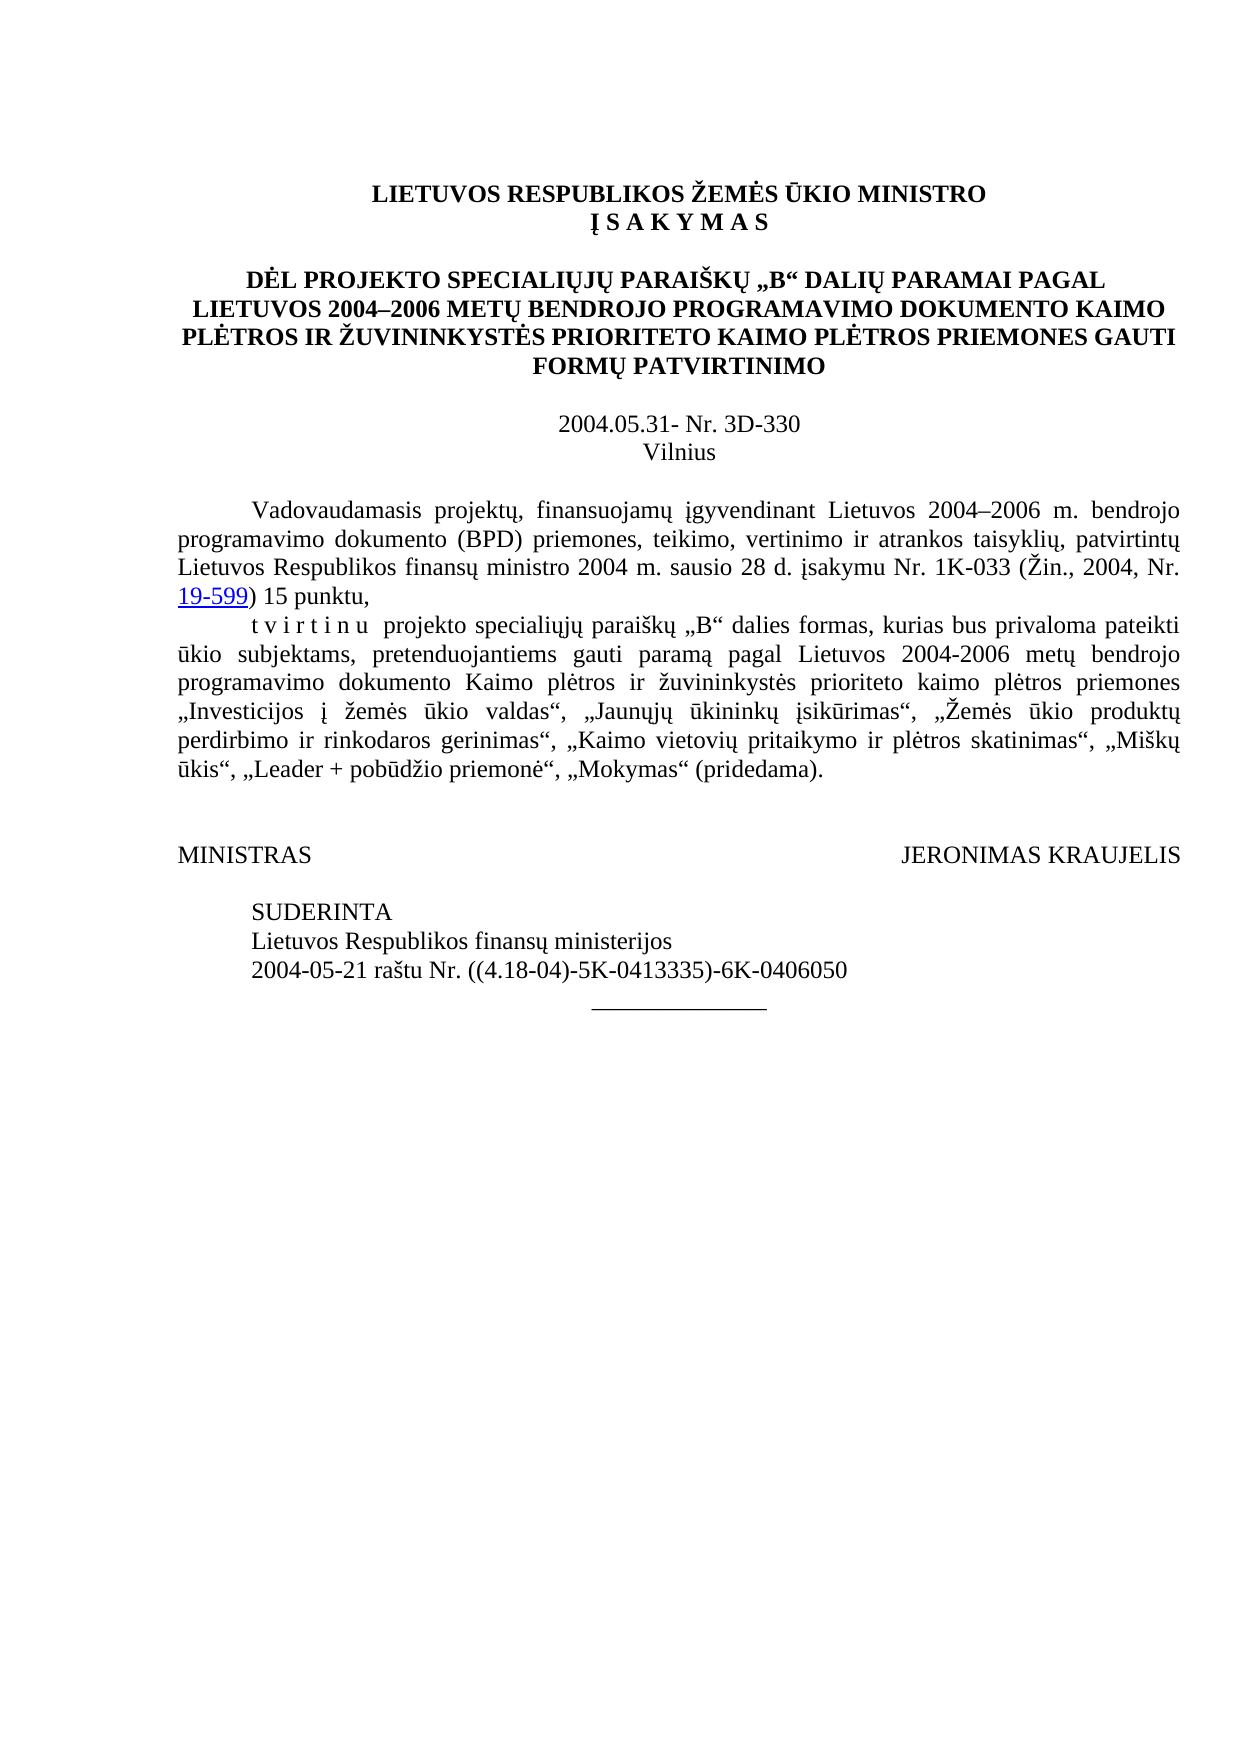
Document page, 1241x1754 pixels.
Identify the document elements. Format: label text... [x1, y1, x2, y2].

text DĖL PROJEKTO SPECIALIŲJŲ PARAIŠKŲ „B“ DALIŲ PARAMAI PAGAL [177, 265, 1181, 294]
text 2004.05.31- Nr. 3D-330 [177, 409, 1181, 437]
text Vadovaudamasis projektų, finansuojamų įgyvendinant Lietuvos 2004–2006 m. bendrojo programavimo dokumento (BPD) priemones, teikimo, vertinimo ir atrankos taisyklių, patvirtintų Lietuvos Respublikos finansų ministro 2004 m. sausio 28 d. įsakymu Nr. 1K-033 (Žin., 2004, Nr. 19-599) 15 punktu, [177, 495, 1181, 610]
text LIETUVOS RESPUBLIKOS ŽEMĖS ŪKIO MINISTRO [177, 179, 1181, 207]
text Vilnius [177, 437, 1181, 466]
text SUDERINTA [177, 897, 1181, 926]
text LIETUVOS 2004–2006 METŲ BENDROJO PROGRAMAVIMO DOKUMENTO KAIMO PLĖTROS IR ŽUVININKYSTĖS PRIORITETO KAIMO PLĖTROS PRIEMONES GAUTI FORMŲ PATVIRTINIMO [177, 294, 1181, 380]
text 2004-05-21 raštu Nr. ((4.18-04)-5K-0413335)-6K-0406050 [177, 955, 1181, 984]
text tvirtinu projekto specialiųjų paraiškų „B“ dalies formas, kurias bus privaloma pateikti ūkio subjektams, pretenduojantiems gauti paramą pagal Lietuvos 2004-2006 metų bendrojo programavimo dokumento Kaimo plėtros ir žuvininkystės prioriteto kaimo plėtros priemones „Investicijos į žemės ūkio valdas“, „Jaunųjų ūkininkų įsikūrimas“, „Žemės ūkio produktų perdirbimo ir rinkodaros gerinimas“, „Kaimo vietovių pritaikymo ir plėtros skatinimas“, „Miškų ūkis“, „Leader + pobūdžio priemonė“, „Mokymas“ (pridedama). [177, 610, 1181, 782]
text ĮSAKYMAS [177, 207, 1181, 236]
text Lietuvos Respublikos finansų ministerijos [177, 926, 1181, 955]
text ______________ [177, 984, 1181, 1012]
text MINISTRAS JERONIMAS KRAUJELIS [177, 840, 1181, 869]
